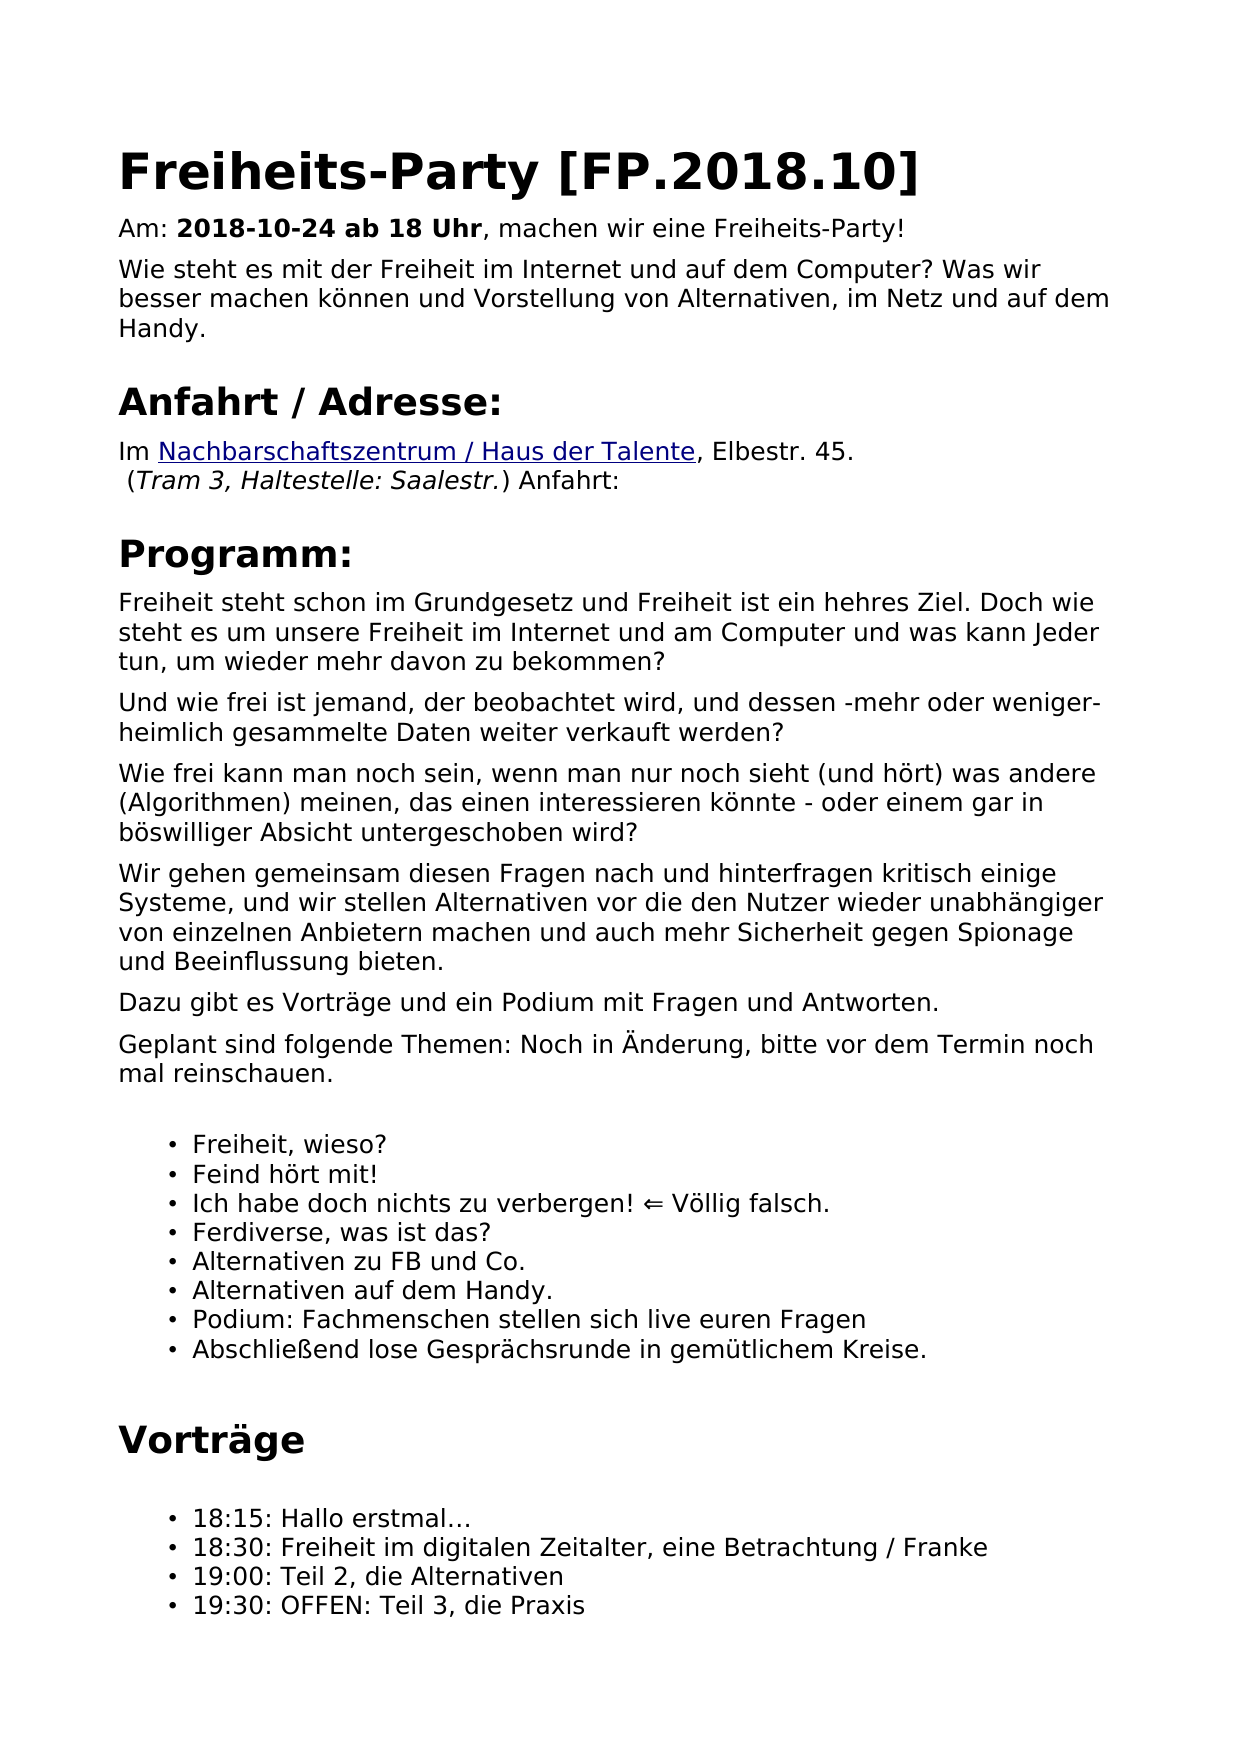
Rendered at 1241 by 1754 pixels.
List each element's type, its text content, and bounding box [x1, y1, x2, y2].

list 19:30: OFFEN: Teil 3, die Praxis [177, 1592, 1122, 1621]
list Freiheit, wieso? [177, 1131, 1122, 1160]
list 19:00: Teil 2, die Alternativen [177, 1562, 1122, 1592]
list Alternativen zu FB und Co. [177, 1247, 1122, 1276]
text Wir gehen gemeinsam diesen Fragen nach und hinterfragen kritisch einige Systeme, und wir stellen Alternativen vor die den Nutzer wieder unabhängiger von einzelnen Anbietern machen und auch mehr Sicherheit gegen Spionage und Beeinflussung bieten. [118, 859, 1122, 976]
list Ich habe doch nichts zu verbergen! ⇐ Völlig falsch. [177, 1189, 1122, 1218]
text Und wie frei ist jemand, der beobachtet wird, und dessen -mehr oder weniger- heimlich gesammelte Daten weiter verkauft werden? [118, 689, 1122, 747]
text Am: 2018-10-24 ab 18 Uhr, machen wir eine Freiheits-Party! [118, 214, 1122, 243]
list Abschließend lose Gesprächsrunde in gemütlichem Kreise. [177, 1335, 1122, 1364]
list Alternativen auf dem Handy. [177, 1276, 1122, 1306]
text Geplant sind folgende Themen: Noch in Änderung, bitte vor dem Termin noch mal reinschauen. [118, 1030, 1122, 1089]
subtitle Anfahrt / Adresse: [118, 381, 1122, 424]
subtitle Freiheits-Party [FP.2018.10] [118, 143, 1122, 201]
subtitle Programm: [118, 532, 1122, 576]
text Wie steht es mit der Freiheit im Internet und auf dem Computer? Was wir besser machen können und Vorstellung von Alternativen, im Netz und auf dem Handy. [118, 256, 1122, 343]
text Dazu gibt es Vorträge und ein Podium mit Fragen und Antworten. [118, 989, 1122, 1018]
text Wie frei kann man noch sein, wenn man nur noch sieht (und hört) was andere (Algorithmen) meinen, das einen interessieren könnte - oder einem gar in böswilliger Absicht untergeschoben wird? [118, 759, 1122, 847]
list 18:30: Freiheit im digitalen Zeitalter, eine Betrachtung / Franke [177, 1533, 1122, 1562]
text Freiheit steht schon im Grundgesetz und Freiheit ist ein hehres Ziel. Doch wie steht es um unsere Freiheit im Internet und am Computer und was kann Jeder tun, um wieder mehr davon zu bekommen? [118, 589, 1122, 676]
list Podium: Fachmenschen stellen sich live euren Fragen [177, 1306, 1122, 1335]
subtitle Vorträge [118, 1418, 1122, 1462]
text Im Nachbarschaftszentrum / Haus der Talente, Elbestr. 45. (Tram 3, Haltestelle: Saalestr.) Anfahrt: [118, 437, 1122, 495]
list Feind hört mit! [177, 1160, 1122, 1189]
list Ferdiverse, was ist das? [177, 1218, 1122, 1247]
list 18:15: Hallo erstmal… [177, 1504, 1122, 1533]
